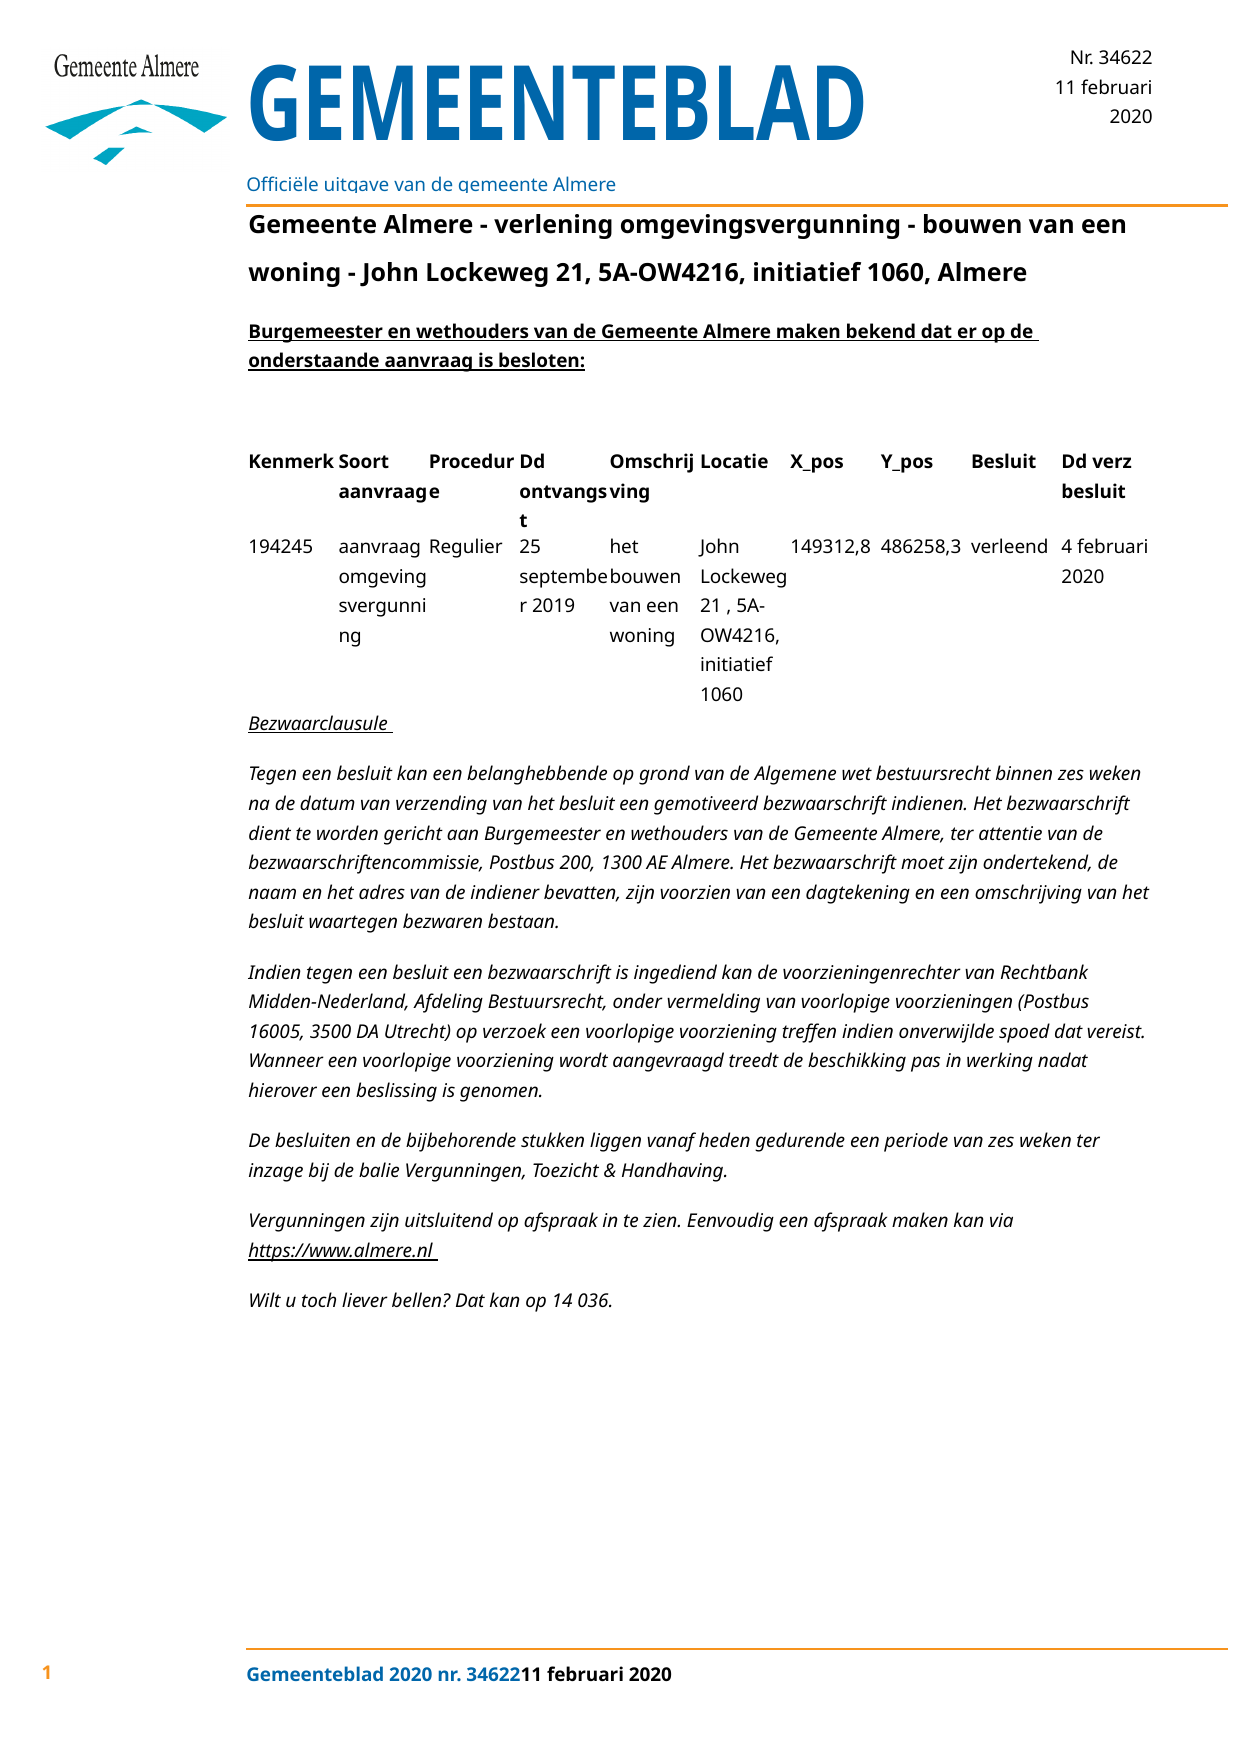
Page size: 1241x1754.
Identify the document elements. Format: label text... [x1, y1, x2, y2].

text Indien tegen een besluit een bezwaarschrift is ingediend kan de voorzieningenrechter van Rechtbank Midden-Nederland, Afdeling Bestuursrecht, onder vermelding van voorlopige voorzieningen (Postbus 16005, 3500 DA Utrecht) op verzoek een voorlopige voorziening treffen indien onverwijlde spoed dat vereist. Wanneer een voorlopige voorziening wordt aangevraagd treedt de beschikking pas in werking nadat hierover een beslissing is genomen. [248, 959, 1152, 1103]
picture [41, 47, 231, 172]
table_header Besluit [971, 449, 1061, 533]
table_cell John Lockeweg 21 , 5A-OW4216, initiatief 1060 [700, 533, 790, 707]
table_header Locatie [700, 449, 790, 533]
table_header X_pos [790, 449, 881, 533]
text Gemeente Almere - verlening omgevingsvergunning - bouwen van een woning - John Lockeweg 21, 5A-OW4216, initiatief 1060, Almere [248, 207, 1152, 288]
table_header Procedure [429, 449, 519, 533]
table_header Y_pos [881, 449, 971, 533]
table_cell aanvraag omgevingsvergunning [338, 533, 429, 707]
text Burgemeester en wethouders van de Gemeente Almere maken bekend dat er op de onderstaande aanvraag is besloten: [248, 318, 1152, 373]
text De besluiten en de bijbehorende stukken liggen vanaf heden gedurende een periode van zes weken ter inzage bij de balie Vergunningen, Toezicht & Handhaving. [248, 1128, 1152, 1183]
text Tegen een besluit kan een belanghebbende op grond van de Algemene wet bestuursrecht binnen zes weken na de datum van verzending van het besluit een gemotiveerd bezwaarschrift indienen. Het bezwaarschrift dient te worden gericht aan Burgemeester en wethouders van de Gemeente Almere, ter attentie van de bezwaarschriftencommissie, Postbus 200, 1300 AE Almere. Het bezwaarschrift moet zijn ondertekend, de naam en het adres van de indiener bevatten, zijn voorzien van een dagtekening en een omschrijving van het besluit waartegen bezwaren bestaan. [248, 761, 1152, 934]
table_cell verleend [971, 533, 1061, 707]
table_cell het bouwen van een woning [609, 533, 700, 707]
text Wilt u toch liever bellen? Dat kan op 14 036. [248, 1288, 1152, 1313]
table_cell 25 september 2019 [519, 533, 609, 707]
table_cell 149312,8 [790, 533, 881, 707]
text Bezwaarclausule [248, 710, 1152, 736]
table_header Dd verz besluit [1061, 449, 1152, 533]
table_cell 4 februari 2020 [1061, 533, 1152, 707]
table_header Kenmerk [248, 449, 338, 533]
table_cell Regulier [429, 533, 519, 707]
text Vergunningen zijn uitsluitend op afspraak in te zien. Eenvoudig een afspraak maken kan via https://www.almere.nl [248, 1208, 1152, 1263]
table_header Soort aanvraag [338, 449, 429, 533]
table_cell 194245 [248, 533, 338, 707]
table_cell 486258,3 [881, 533, 971, 707]
table_header Omschrijving [609, 449, 700, 533]
table_header Dd ontvangst [519, 449, 609, 533]
